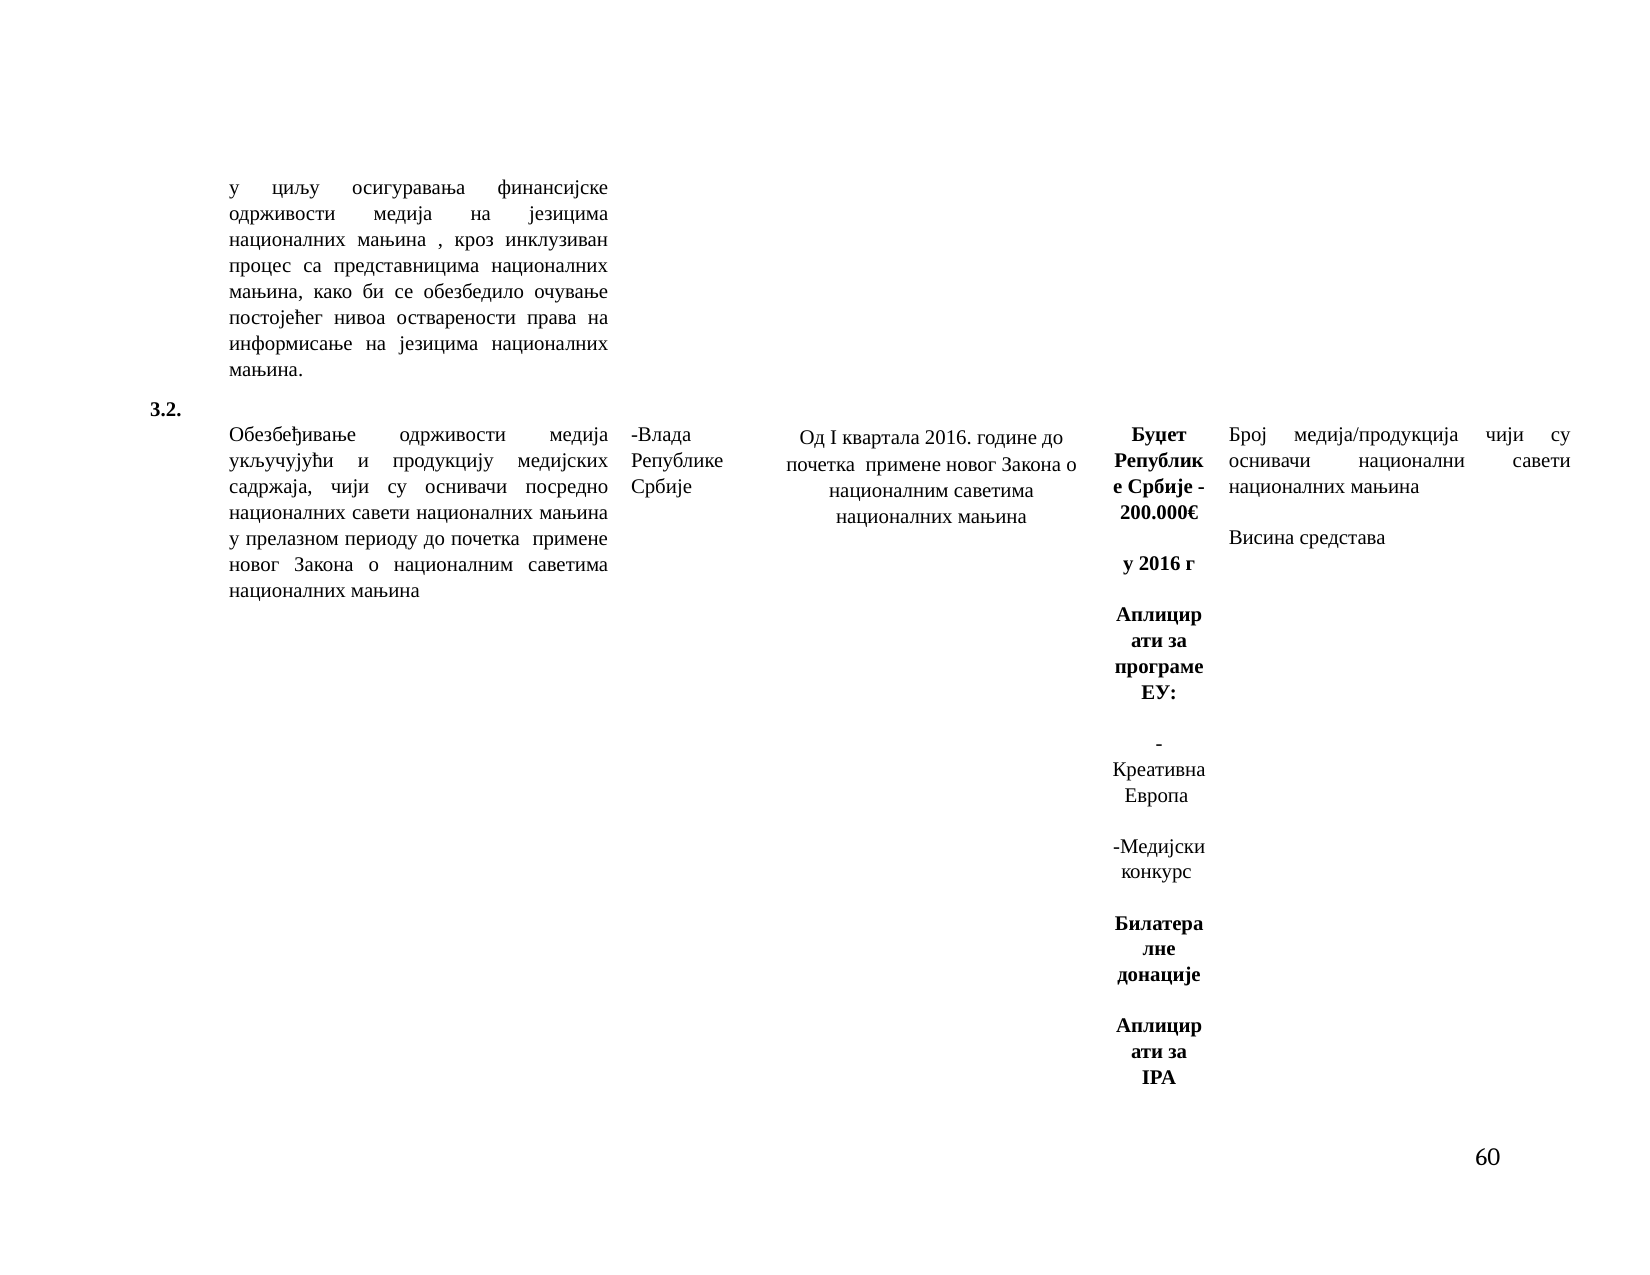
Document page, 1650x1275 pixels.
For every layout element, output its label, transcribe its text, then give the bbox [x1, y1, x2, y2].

table_cell у циљу осигуравања финансијске одрживости медија на језицима националних мањина , кроз инклузиван процес са представницима националних мањина, како би се обезбедило очување постојећег нивоа остварености права на информисање на језицима националних мањина. [218, 150, 619, 397]
table_cell Број медија/продукција чији су оснивачи национални савети националних мањина Висина средстава [1217, 397, 1582, 1106]
table_cell [1217, 150, 1582, 397]
table_cell [762, 150, 1101, 397]
table_cell Од I квартала 2016. године до почетка примене новог Закона о националним саветима националних мањина [762, 397, 1101, 1106]
table_cell [1101, 150, 1217, 397]
table_cell 3.2. [139, 397, 218, 1106]
table_cell [620, 150, 762, 397]
table_cell Буџет Републике Србије - 200.000€ у 2016 г Аплицирати за програме ЕУ: - Креативна Европа -Медијски конкурс Билатералне донације Аплицирати за IPA [1101, 397, 1217, 1106]
table_cell -Влада Републике Србије [620, 397, 762, 1106]
table_cell Обезбеђивање одрживости медија укључујући и продукцију медијских садржаја, чији су оснивачи посредно националних савети националних мањина у прелазном периоду до почетка примене новог Закона о националним саветима националних мањина [218, 397, 619, 1106]
table_cell [139, 150, 218, 397]
